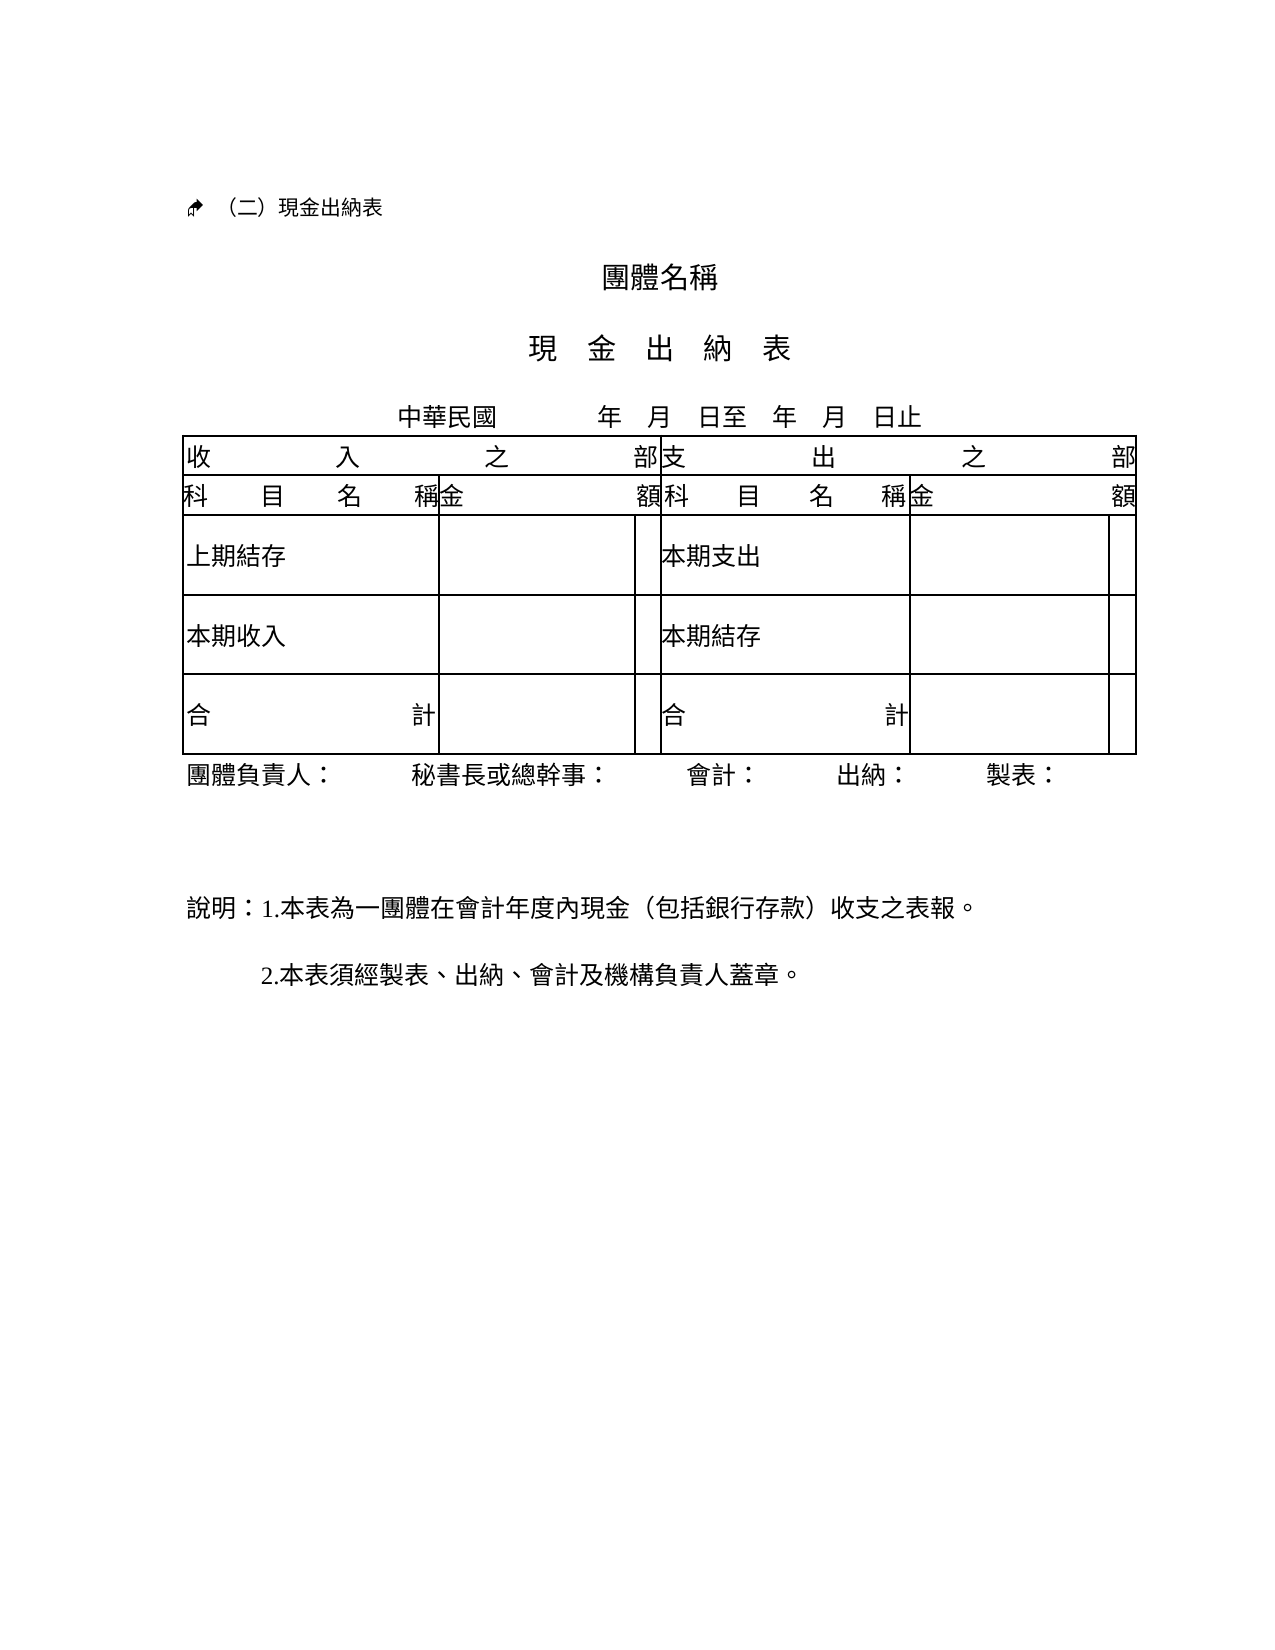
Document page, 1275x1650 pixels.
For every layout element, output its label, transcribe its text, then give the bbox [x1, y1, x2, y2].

table_cell 團體負責人： 秘書長或總幹事： 會計： 出納： 製表： 說明：1.本表為一團體在會計年度內現金（包括銀行存款）收支之表報。 2.本表須經製表、出納、會計及機構負責人蓋章。 [183, 755, 1136, 992]
table_cell [1110, 516, 1135, 593]
table_cell [440, 596, 634, 673]
table_cell 金額 [911, 476, 1135, 514]
table_cell [440, 675, 634, 753]
table_cell 本期結存 [662, 596, 909, 673]
table_cell [636, 675, 660, 753]
table_cell [1110, 675, 1135, 753]
table_cell 收入之部 [184, 437, 660, 474]
table_cell 科目名稱 [184, 476, 438, 514]
table_cell 合計 [184, 675, 438, 753]
table_cell [1110, 596, 1135, 673]
table_cell [911, 596, 1108, 673]
table_cell 金額 [440, 476, 660, 514]
table_cell 支出之部 [662, 437, 1135, 474]
table_cell 金額 [911, 492, 920, 505]
table_cell 上期結存 [184, 516, 438, 593]
table_cell [440, 516, 634, 593]
table_cell [636, 516, 660, 593]
table_cell 本期支出 [662, 516, 909, 593]
table_cell 合計 [662, 675, 909, 753]
table_cell [911, 516, 1108, 593]
table_header  （二）現金出納表 團體名稱 現 金 出 納 表 中華民國 年 月 日至 年 月 日止 [183, 188, 1136, 434]
table_cell 本期收入 [184, 596, 438, 673]
table_cell [636, 596, 660, 673]
table_cell [911, 675, 1108, 753]
table_cell 科目名稱 [662, 476, 909, 514]
